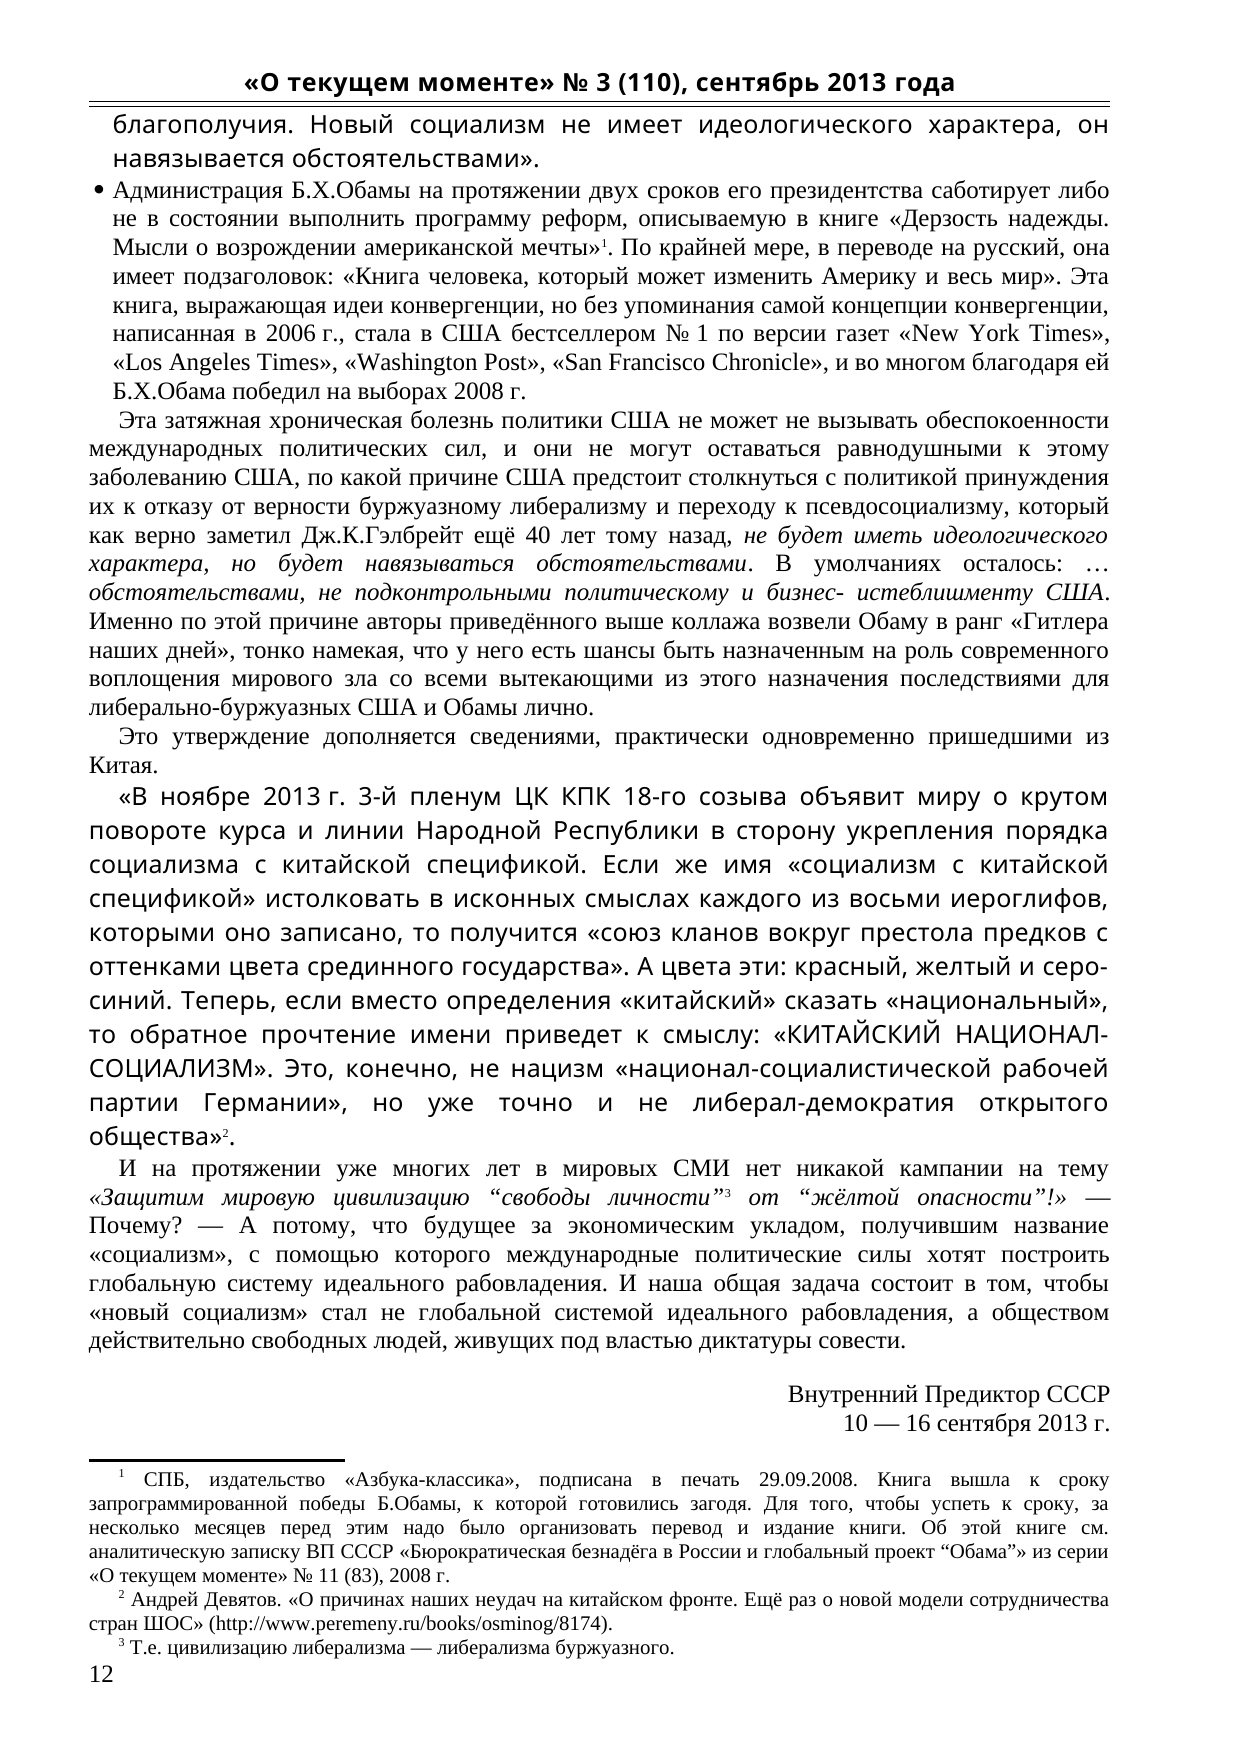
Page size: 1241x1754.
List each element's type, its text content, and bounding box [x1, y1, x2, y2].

text Это утверждение дополняется сведениями, практически одновременно пришедшими из Китая. [89, 721, 1110, 778]
text И на протяжении уже многих лет в мировых СМИ нет никакой кампании на тему «Защитим мировую цивилизацию “свободы личности” от “жёлтой опасности”!» — Почему? — А потому, что будущее за экономическим укладом, получившим название «социализм», с помощью которого международные политические силы хотят построить глобальную систему идеального рабовладения. И наша общая задача состоит в том, чтобы «новый социализм» стал не глобальной системой идеального рабовладения, а обществом действительно свободных людей, живущих под властью диктатуры совести. [89, 1153, 1110, 1354]
text Эта затяжная хроническая болезнь политики США не может не вызывать обеспокоенности международных политических сил, и они не могут оставаться равнодушными к этому заболеванию США, по какой причине США предстоит столкнуться с политикой принуждения их к отказу от верности буржуазному либерализму и переходу к псевдосоциализму, который как верно заметил Дж.К.Гэлбрейт ещё 40 лет тому назад, не будет иметь идеологического характера, но будет навязываться обстоятельствами. В умолчаниях осталось: … обстоятельствами, не подконтрольными политическому и бизнес- истеблишменту США. Именно по этой причине авторы приведённого выше коллажа возвели Обаму в ранг «Гитлера наших дней», тонко намекая, что у него есть шансы быть назначенным на роль современного воплощения мирового зла со всеми вытекающими из этого назначения последствиями для либерально-буржуазных США и Обамы лично. [89, 405, 1110, 721]
list Администрация Б.Х.Обамы на протяжении двух сроков его президентства саботирует либо не в состоянии выполнить программу реформ, описываемую в книге «Дерзость надежды. Мысли о возрождении американской мечты». По крайней мере, в переводе на русский, она имеет подзаголовок: «Книга человека, который может изменить Америку и весь мир». Эта книга, выражающая идеи конвергенции, но без упоминания самой концепции конвергенции, написанная в 2006 г., стала в США бестселлером № 1 по версии газет «New York Times», «Los Angeles Times», «Washington Post», «San Francisco Chronicle», и во многом благодаря ей Б.Х.Обама победил на выборах 2008 г. [94, 175, 1110, 405]
text «В ноябре 2013 г. 3-й пленум ЦК КПК 18-го созыва объявит миру о крутом повороте курса и линии Народной Республики в сторону укрепления порядка социализма с китайской спецификой. Если же имя «социализм с китайской спецификой» истолковать в исконных смыслах каждого из восьми иероглифов, которыми оно записано, то получится «союз кланов вокруг престола предков с оттенками цвета срединного государства». А цвета эти: красный, желтый и серо-синий. Теперь, если вместо определения «китайский» сказать «национальный», то обратное прочтение имени приведет к смыслу: «КИТАЙСКИЙ НАЦИОНАЛ-СОЦИАЛИЗМ». Это, конечно, не нацизм «национал-социалистической рабочей партии Германии», но уже точно и не либерал-демократия открытого общества». [89, 778, 1110, 1153]
list благополучия. Новый социализм не имеет идеологического характера, он навязывается обстоятельствами». [94, 107, 1110, 175]
list СПБ, издательство «Азбука-классика», подписана в печать 29.09.2008. Книга вышла к сроку запрограммированной победы Б.Обамы, к которой готовились загодя. Для того, чтобы успеть к сроку, за несколько месяцев перед этим надо было организовать перевод и издание книги. Об этой книге см. аналитическую записку ВП СССР «Бюрократическая безнадёга в России и глобальный проект “Обама”» из серии «О текущем моменте» № 11 (83), 2008 г. [89, 1467, 1110, 1587]
text Внутренний Предиктор СССР 10 — 16 сентября 2013 г. [89, 1379, 1110, 1437]
text Андрей Девятов. «О причинах наших неудач на китайском фронте. Ещё раз о новой модели сотрудничества стран ШОС» (http://www.peremeny.ru/books/osminog/8174). [89, 1587, 1110, 1635]
text Т.е. цивилизацию либерализма — либерализма буржуазного. [89, 1635, 1110, 1659]
